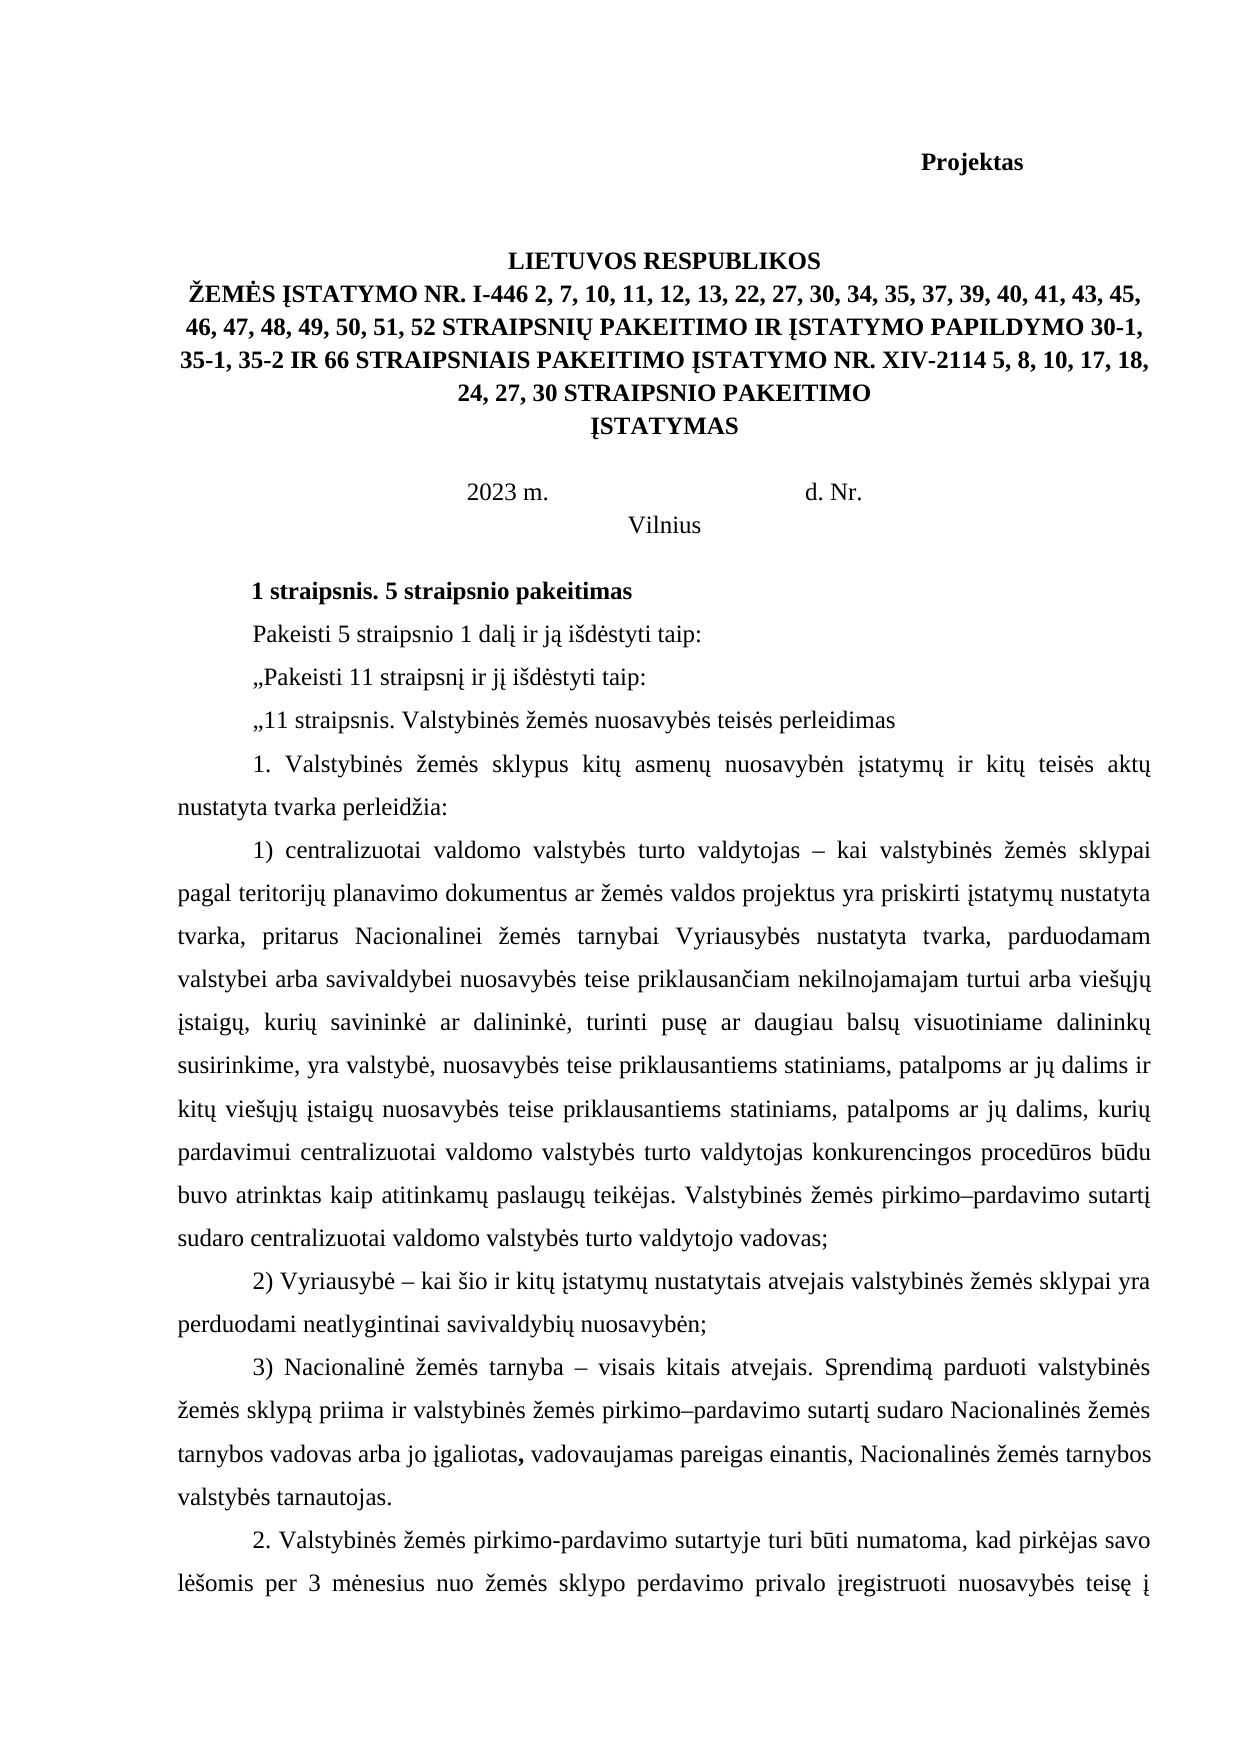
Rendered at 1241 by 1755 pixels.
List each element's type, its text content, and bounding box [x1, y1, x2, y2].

text 2023 m. d. Nr. [177, 477, 1152, 506]
text „Pakeisti 11 straipsnį ir jį išdėstyti taip: [177, 662, 1152, 691]
text Vilnius [177, 510, 1152, 539]
text 1 straipsnis. 5 straipsnio pakeitimas [177, 576, 1152, 605]
text „11 straipsnis. Valstybinės žemės nuosavybės teisės perleidimas [177, 706, 1152, 734]
text įstatymas [177, 411, 1152, 440]
text 1. Valstybinės žemės sklypus kitų asmenų nuosavybėn įstatymų ir kitų teisės aktų nustatyta tvarka perleidžia: [177, 749, 1152, 821]
text 2. Valstybinės žemės pirkimo-pardavimo sutartyje turi būti numatoma, kad pirkėjas savo lėšomis per 3 mėnesius nuo žemės sklypo perdavimo privalo įregistruoti nuosavybės teisę į [177, 1525, 1152, 1597]
text Projektas [177, 147, 1152, 176]
text ŽEMĖS ĮSTATYMO NR. I-446 2, 7, 10, 11, 12, 13, 22, 27, 30, 34, 35, 37, 39, 40, 41, 43, 45, 46, 47, 48, 49, 50, 51, 52 straipsnių pakeitimo ir Įstatymo papildymo 30-1, 35-1, 35-2 ir 66 straipsniais pakeitimo įstatymo NR. XIV-2114 5, 8, 10, 17, 18, 24, 27, 30 straipsnio PAKEITIMO [177, 279, 1152, 407]
text 2) Vyriausybė – kai šio ir kitų įstatymų nustatytais atvejais valstybinės žemės sklypai yra perduodami neatlygintinai savivaldybių nuosavybėn; [177, 1266, 1152, 1338]
text 1) centralizuotai valdomo valstybės turto valdytojas – kai valstybinės žemės sklypai pagal teritorijų planavimo dokumentus ar žemės valdos projektus yra priskirti įstatymų nustatyta tvarka, pritarus Nacionalinei žemės tarnybai Vyriausybės nustatyta tvarka, parduodamam valstybei arba savivaldybei nuosavybės teise priklausančiam nekilnojamajam turtui arba viešųjų įstaigų, kurių savininkė ar dalininkė, turinti pusę ar daugiau balsų visuotiniame dalininkų susirinkime, yra valstybė, nuosavybės teise priklausantiems statiniams, patalpoms ar jų dalims ir kitų viešųjų įstaigų nuosavybės teise priklausantiems statiniams, patalpoms ar jų dalims, kurių pardavimui centralizuotai valdomo valstybės turto valdytojas konkurencingos procedūros būdu buvo atrinktas kaip atitinkamų paslaugų teikėjas. Valstybinės žemės pirkimo–pardavimo sutartį sudaro centralizuotai valdomo valstybės turto valdytojo vadovas; [177, 835, 1152, 1252]
text LIETUVOS RESPUBLIKOS [177, 246, 1152, 275]
text Pakeisti 5 straipsnio 1 dalį ir ją išdėstyti taip: [177, 619, 1152, 648]
text 3) Nacionalinė žemės tarnyba – visais kitais atvejais. Sprendimą parduoti valstybinės žemės sklypą priima ir valstybinės žemės pirkimo–pardavimo sutartį sudaro Nacionalinės žemės tarnybos vadovas arba jo įgaliotas, vadovaujamas pareigas einantis, Nacionalinės žemės tarnybos valstybės tarnautojas. [177, 1352, 1152, 1511]
